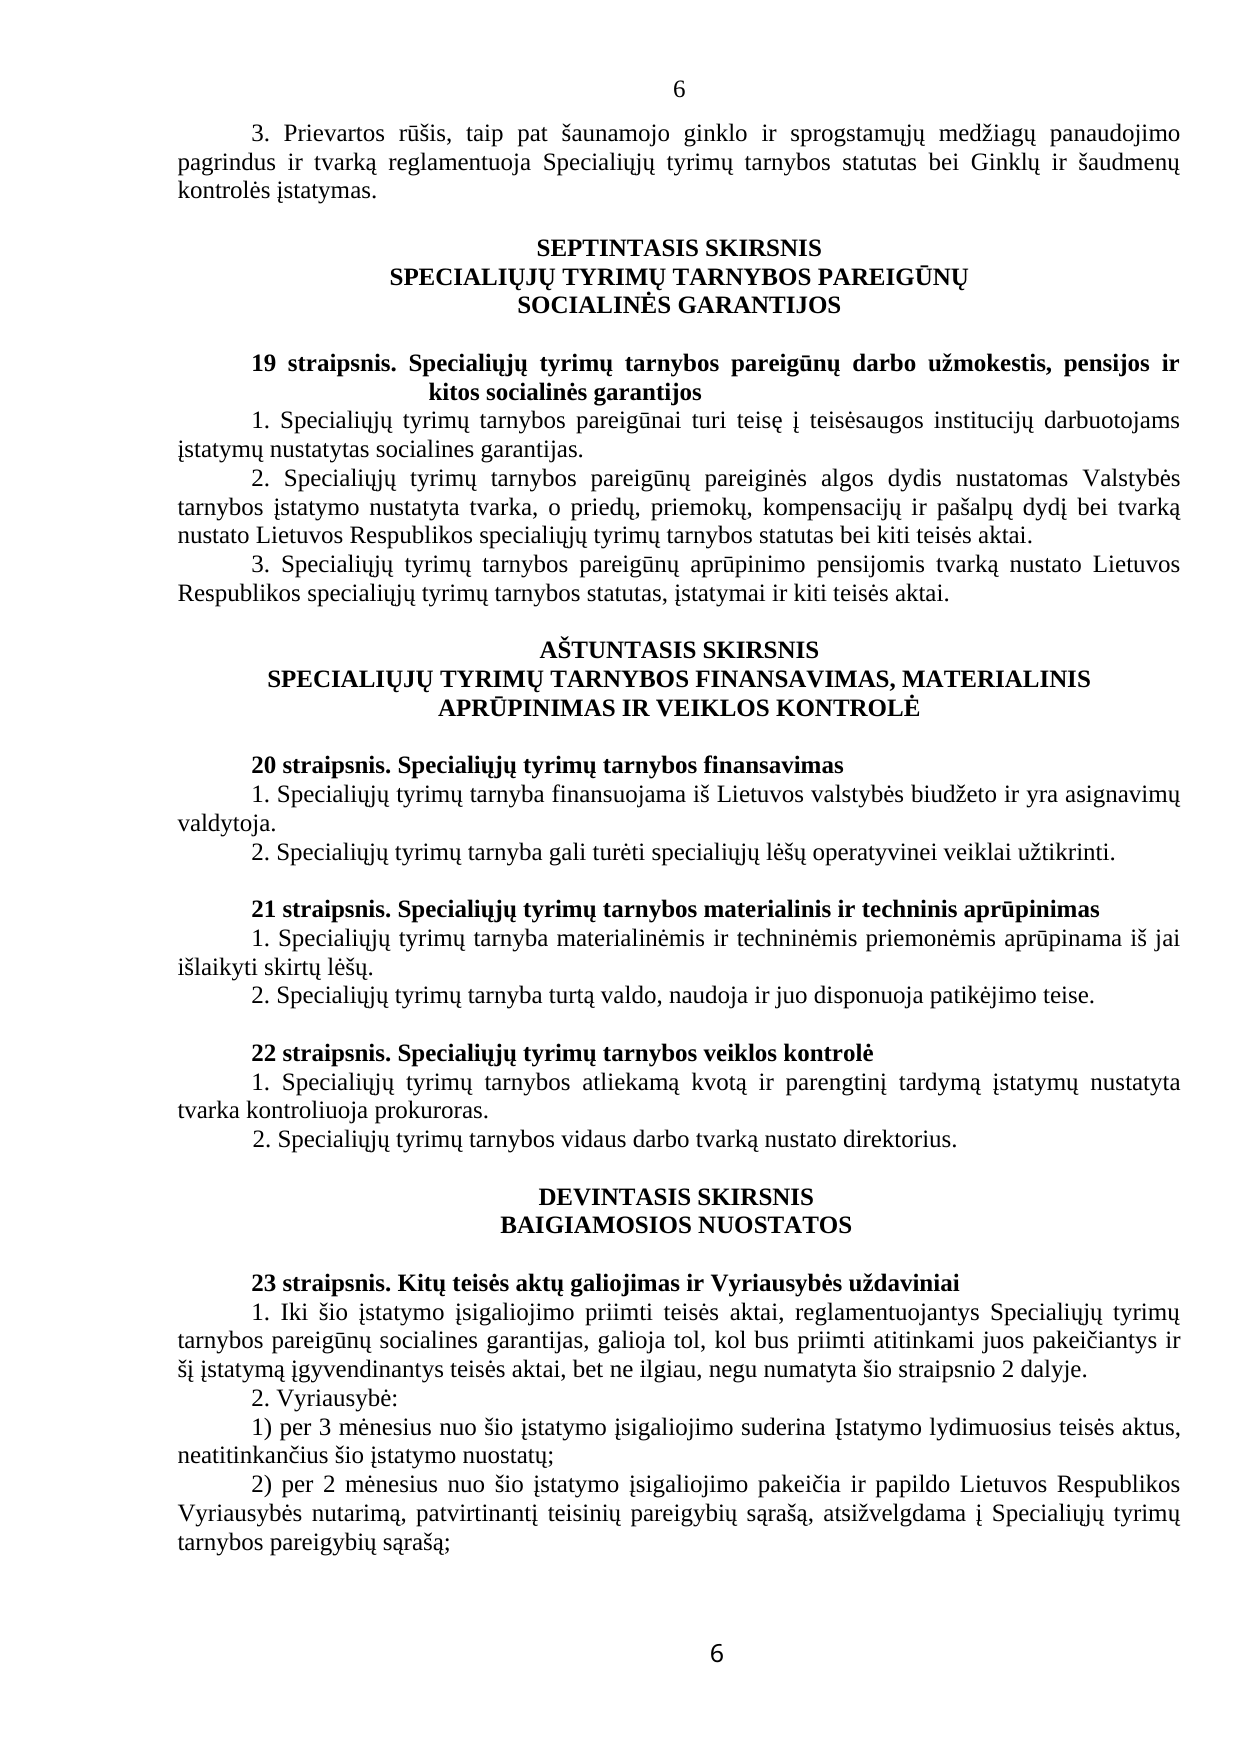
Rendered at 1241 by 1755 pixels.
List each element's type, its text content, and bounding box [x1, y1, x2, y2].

text 19 straipsnis. Specialiųjų tyrimų tarnybos pareigūnų darbo užmokestis, pensijos ir kitos socialinės garantijos [251, 348, 1181, 406]
text DEVINTASIS SKIRSNIS [171, 1182, 1181, 1211]
text 1. Specialiųjų tyrimų tarnyba materialinėmis ir techninėmis priemonėmis aprūpinama iš jai išlaikyti skirtų lėšų. [177, 923, 1181, 981]
text 1. Iki šio įstatymo įsigaliojimo priimti teisės aktai, reglamentuojantys Specialiųjų tyrimų tarnybos pareigūnų socialines garantijas, galioja tol, kol bus priimti atitinkami juos pakeičiantys ir šį įstatymą įgyvendinantys teisės aktai, bet ne ilgiau, negu numatyta šio straipsnio 2 dalyje. [177, 1297, 1181, 1383]
text 1) per 3 mėnesius nuo šio įstatymo įsigaliojimo suderina Įstatymo lydimuosius teisės aktus, neatitinkančius šio įstatymo nuostatų; [177, 1412, 1181, 1469]
text 2. Specialiųjų tyrimų tarnyba turtą valdo, naudoja ir juo disponuoja patikėjimo teise. [177, 981, 1181, 1009]
text 2. Specialiųjų tyrimų tarnyba gali turėti specialiųjų lėšų operatyvinei veiklai užtikrinti. [177, 837, 1181, 866]
text 22 straipsnis. Specialiųjų tyrimų tarnybos veiklos kontrolė [177, 1038, 1181, 1067]
text 2. Vyriausybė: [177, 1383, 1181, 1412]
text SPECIALIŲJŲ TYRIMŲ TARNYBOS PAREIGŪNŲ [177, 262, 1181, 291]
text 2) per 2 mėnesius nuo šio įstatymo įsigaliojimo pakeičia ir papildo Lietuvos Respublikos Vyriausybės nutarimą, patvirtinantį teisinių pareigybių sąrašą, atsižvelgdama į Specialiųjų tyrimų tarnybos pareigybių sąrašą; [177, 1469, 1181, 1556]
text SOCIALINĖS GARANTIJOS [177, 291, 1181, 319]
text 1. Specialiųjų tyrimų tarnybos pareigūnai turi teisę į teisėsaugos institucijų darbuotojams įstatymų nustatytas socialines garantijas. [177, 406, 1181, 463]
text BAIGIAMOSIOS NUOSTATOS [171, 1211, 1181, 1239]
text 3. Specialiųjų tyrimų tarnybos pareigūnų aprūpinimo pensijomis tvarką nustato Lietuvos Respublikos specialiųjų tyrimų tarnybos statutas, įstatymai ir kiti teisės aktai. [177, 549, 1181, 607]
text 20 straipsnis. Specialiųjų tyrimų tarnybos finansavimas [177, 751, 1181, 779]
text 2. Specialiųjų tyrimų tarnybos vidaus darbo tvarką nustato direktorius. [252, 1124, 1181, 1153]
text 1. Specialiųjų tyrimų tarnyba finansuojama iš Lietuvos valstybės biudžeto ir yra asignavimų valdytoja. [177, 779, 1181, 837]
text 23 straipsnis. Kitų teisės aktų galiojimas ir Vyriausybės uždaviniai [177, 1268, 1181, 1297]
text SEPTINTASIS SKIRSNIS [177, 233, 1181, 262]
text SPECIALIŲJŲ TYRIMŲ TARNYBOS FINANSAVIMAS, MATERIALINIS APRŪPINIMAS IR VEIKLOS KONTROLĖ [177, 664, 1181, 722]
text 21 straipsnis. Specialiųjų tyrimų tarnybos materialinis ir techninis aprūpinimas [177, 894, 1181, 923]
text 1. Specialiųjų tyrimų tarnybos atliekamą kvotą ir parengtinį tardymą įstatymų nustatyta tvarka kontroliuoja prokuroras. [177, 1067, 1181, 1124]
text AŠTUNTASIS SKIRSNIS [177, 636, 1181, 664]
text 3. Prievartos rūšis, taip pat šaunamojo ginklo ir sprogstamųjų medžiagų panaudojimo pagrindus ir tvarką reglamentuoja Specialiųjų tyrimų tarnybos statutas bei Ginklų ir šaudmenų kontrolės įstatymas. [177, 118, 1181, 204]
text 2. Specialiųjų tyrimų tarnybos pareigūnų pareiginės algos dydis nustatomas Valstybės tarnybos įstatymo nustatyta tvarka, o priedų, priemokų, kompensacijų ir pašalpų dydį bei tvarką nustato Lietuvos Respublikos specialiųjų tyrimų tarnybos statutas bei kiti teisės aktai. [177, 463, 1181, 549]
